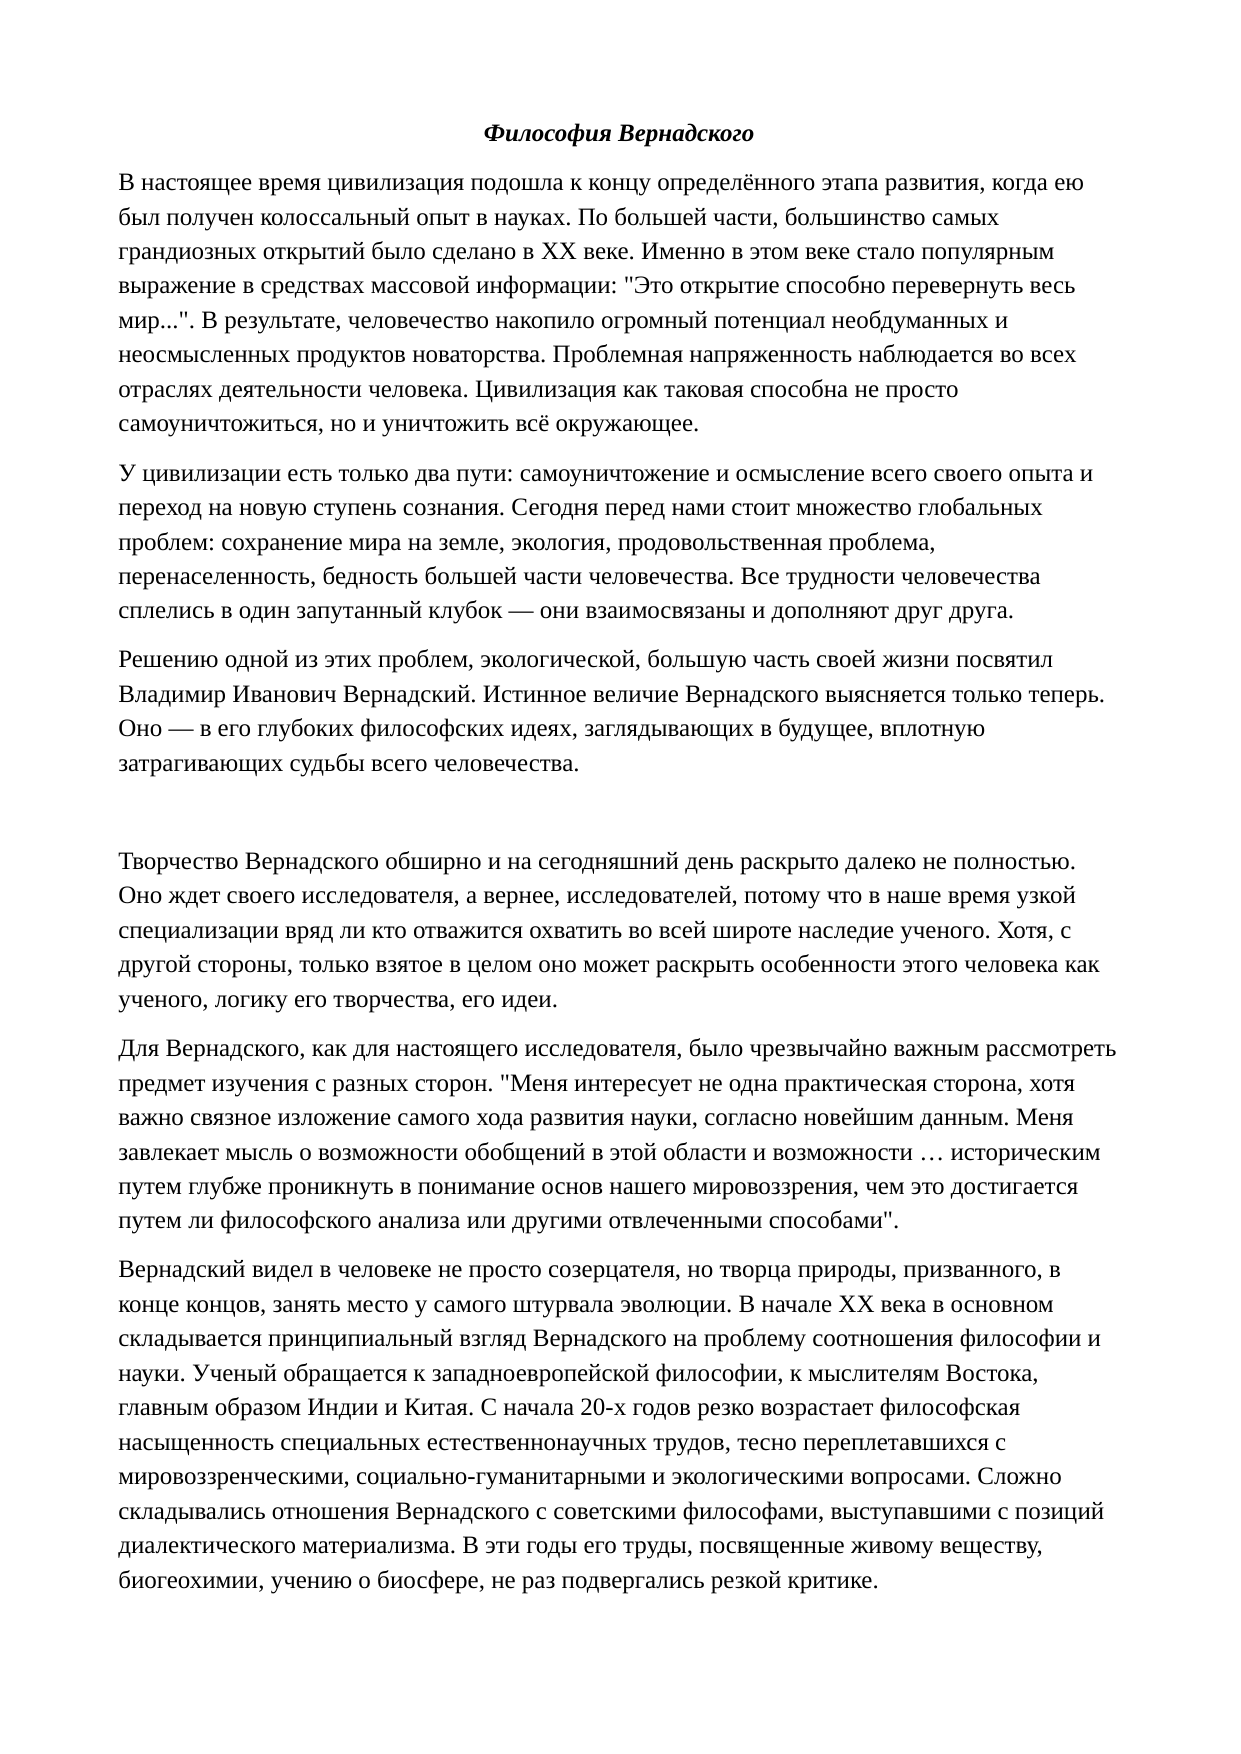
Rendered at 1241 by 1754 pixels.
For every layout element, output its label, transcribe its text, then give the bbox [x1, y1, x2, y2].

text Для Вернадского, как для настоящего исследователя, было чрезвычайно важным рассмотреть предмет изучения с разных сторон. "Меня интересует не одна практическая сторона, хотя важно связное изложение самого хода развития науки, согласно новейшим данным. Меня завлекает мысль о возможности обобщений в этой области и возможности … историческим путем глубже проникнуть в понимание основ нашего мировоззрения, чем это достигается путем ли философского анализа или другими отвлеченными способами". [118, 1033, 1122, 1234]
text У цивилизации есть только два пути: самоуничтожение и осмысление всего своего опыта и переход на новую ступень сознания. Сегодня перед нами стоит множество глобальных проблем: сохранение мира на земле, экология, продовольственная проблема, перенаселенность, бедность большей части человечества. Все трудности человечества сплелись в один запутанный клубок — они взаимосвязаны и дополняют друг друга. [118, 458, 1122, 624]
text Философия Вернадского [118, 118, 1122, 147]
text Решению одной из этих проблем, экологической, большую часть своей жизни посвятил Владимир Иванович Вернадский. Истинное величие Вернадского выясняется только теперь. Оно — в его глубоких философских идеях, заглядывающих в будущее, вплотную затрагивающих судьбы всего человечества. [118, 644, 1122, 777]
text Вернадский видел в человеке не просто созерцателя, но творца природы, призванного, в конце концов, занять место у самого штурвала эволюции. В начале XX века в основном складывается принципиальный взгляд Вернадского на проблему соотношения философии и науки. Ученый обращается к западноевропейской философии, к мыслителям Востока, главным образом Индии и Китая. С начала 20-х годов резко возрастает философская насыщенность специальных естественнонаучных трудов, тесно переплетавшихся с мировоззренческими, социально-гуманитарными и экологическими вопросами. Сложно складывались отношения Вернадского с советскими философами, выступавшими с позиций диалектического материализма. В эти годы его труды, посвященные живому веществу, биогеохимии, учению о биосфере, не раз подвергались резкой критике. [118, 1254, 1122, 1594]
text В настоящее время цивилизация подошла к концу определённого этапа развития, когда ею был получен колоссальный опыт в науках. По большей части, большинство самых грандиозных открытий было сделано в XX веке. Именно в этом веке стало популярным выражение в средствах массовой информации: "Это открытие способно перевернуть весь мир...". В результате, человечество накопило огромный потенциал необдуманных и неосмысленных продуктов новаторства. Проблемная напряженность наблюдается во всех отраслях деятельности человека. Цивилизация как таковая способна не просто самоуничтожиться, но и уничтожить всё окружающее. [118, 167, 1122, 437]
text Творчество Вернадского обширно и на сегодняшний день раскрыто далеко не полностью. Оно ждет своего исследователя, а вернее, исследователей, потому что в наше время узкой специализации вряд ли кто отважится охватить во всей широте наследие ученого. Хотя, с другой стороны, только взятое в целом оно может раскрыть особенности этого человека как ученого, логику его творчества, его идеи. [118, 846, 1122, 1013]
